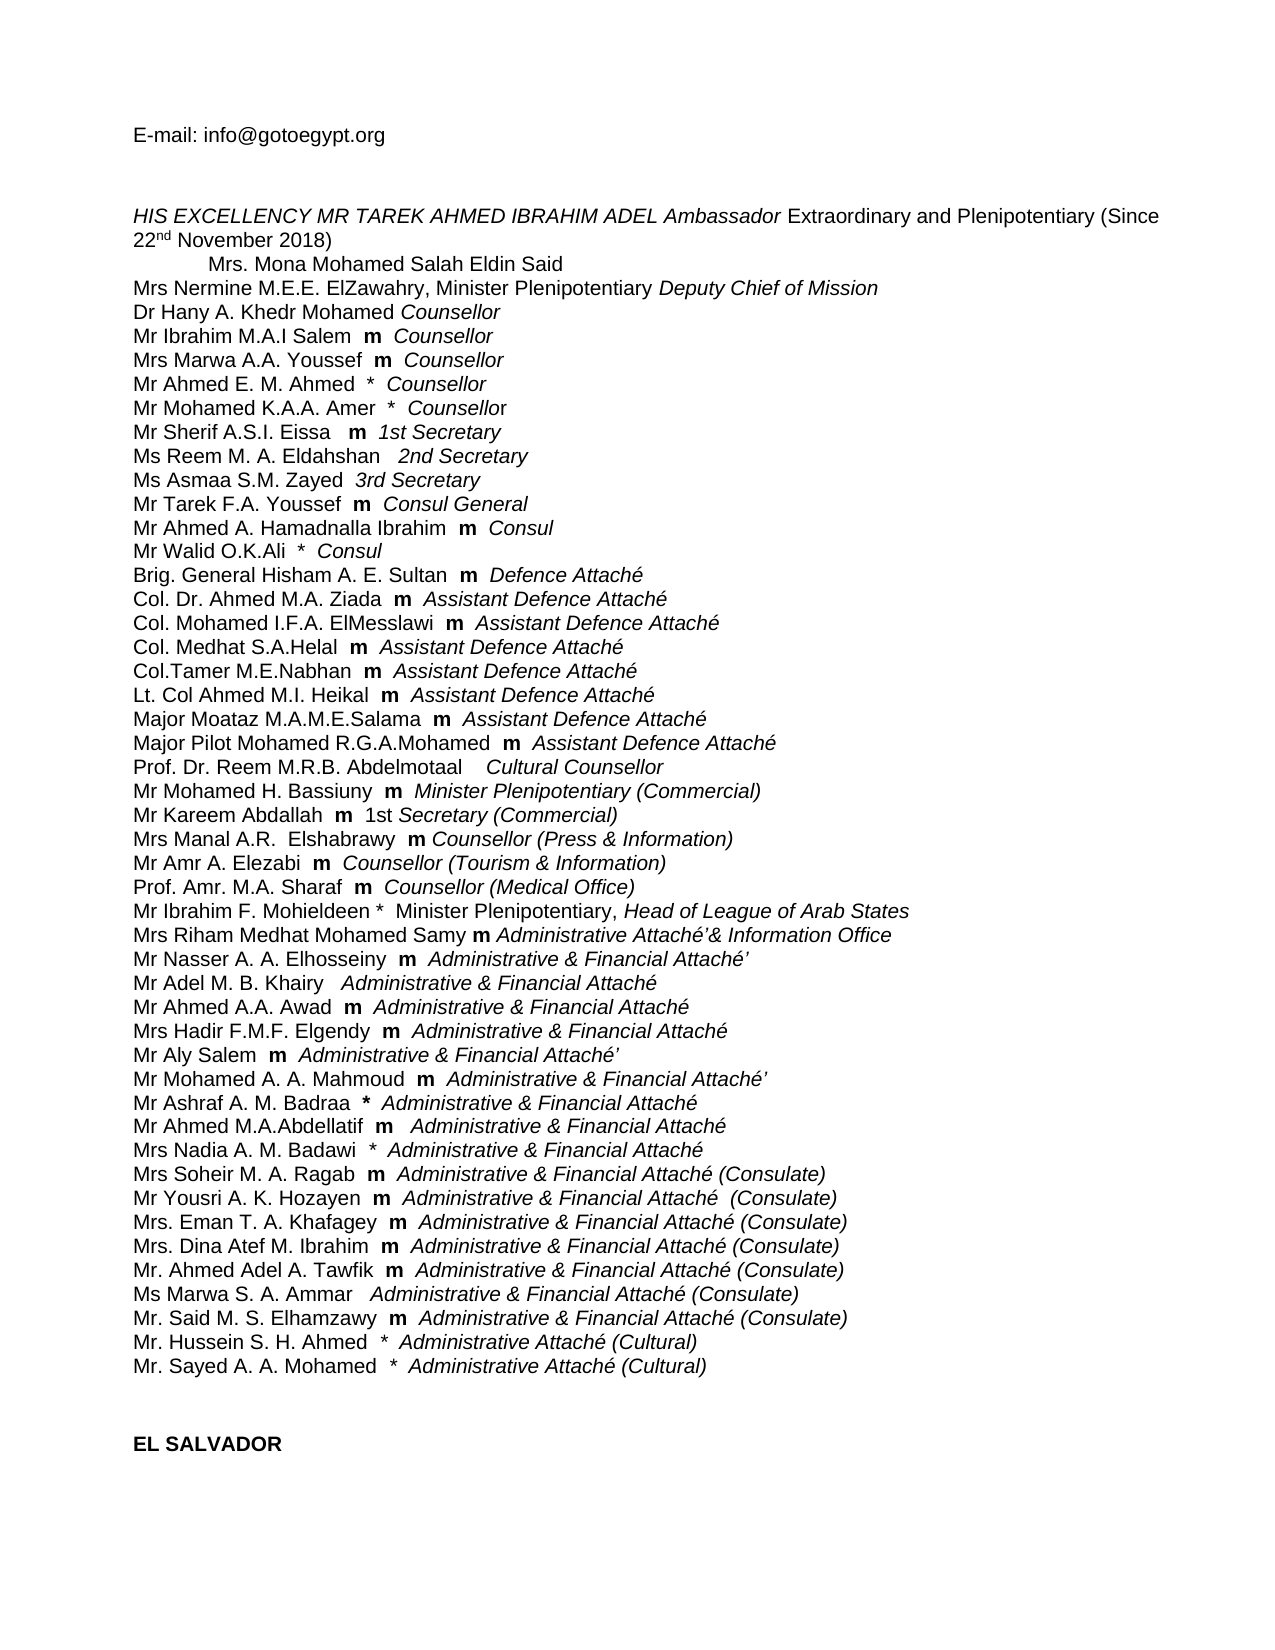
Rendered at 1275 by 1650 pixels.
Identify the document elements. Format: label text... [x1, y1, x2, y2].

text Mr Ibrahim F. Mohieldeen * Minister Plenipotentiary, Head of League of Arab States [133, 899, 1275, 923]
text Mr Ahmed A. Hamadnalla Ibrahim m Consul [133, 515, 1275, 539]
text Mr. Said M. S. Elhamzawy m Administrative & Financial Attaché (Consulate) [133, 1306, 1275, 1330]
text Major Moataz M.A.M.E.Salama m Assistant Defence Attaché [133, 707, 1275, 731]
text Mrs. Mona Mohamed Salah Eldin Said [133, 252, 1181, 276]
text Mr Ashraf A. M. Badraa * Administrative & Financial Attaché [133, 1090, 1275, 1114]
text Prof. Dr. Reem M.R.B. Abdelmotaal Cultural Counsellor [133, 755, 1181, 779]
text Mr. Ahmed Adel A. Tawfik m Administrative & Financial Attaché (Consulate) [133, 1258, 1275, 1282]
text Mr. Hussein S. H. Ahmed * Administrative Attaché (Cultural) [133, 1330, 1275, 1354]
text Mr Nasser A. A. Elhosseiny m Administrative & Financial Attaché’ [133, 947, 1275, 971]
text Prof. Amr. M.A. Sharaf m Counsellor (Medical Office) [133, 875, 1275, 899]
text Lt. Col Ahmed M.I. Heikal m Assistant Defence Attaché [133, 683, 1275, 707]
text Mr Adel M. B. Khairy Administrative & Financial Attaché [133, 971, 1275, 994]
text E-mail: info@gotoegypt.org [133, 123, 1275, 147]
text Mrs. Dina Atef M. Ibrahim m Administrative & Financial Attaché (Consulate) [133, 1234, 1275, 1258]
text Mrs Nermine M.E.E. ElZawahry, Minister Plenipotentiary Deputy Chief of Mission [133, 276, 1275, 300]
text Mr Walid O.K.Ali * Consul [133, 539, 1275, 563]
text Mr Sherif A.S.I. Eissa m 1st Secretary [133, 419, 1275, 443]
text Mr Kareem Abdallah m 1st Secretary (Commercial) [133, 803, 1275, 827]
text Mr Ahmed E. M. Ahmed * Counsellor [133, 372, 1275, 396]
text Mrs Soheir M. A. Ragab m Administrative & Financial Attaché (Consulate) [133, 1162, 1275, 1186]
text Mrs Manal A.R. Elshabrawy m Counsellor (Press & Information) [133, 827, 1275, 851]
text Mrs Riham Medhat Mohamed Samy m Administrative Attaché’& Information Office [133, 923, 1275, 947]
text Mr Ahmed A.A. Awad m Administrative & Financial Attaché [133, 994, 1275, 1018]
text Brig. General Hisham A. E. Sultan m Defence Attaché [133, 563, 1275, 587]
text Mr Tarek F.A. Youssef m Consul General [133, 491, 1275, 515]
text Col. Mohamed I.F.A. ElMesslawi m Assistant Defence Attaché [133, 611, 1275, 635]
text Mr Ahmed M.A.Abdellatif m Administrative & Financial Attaché [133, 1114, 1275, 1138]
text Mr Yousri A. K. Hozayen m Administrative & Financial Attaché (Consulate) [133, 1186, 1275, 1210]
text Mr Ibrahim M.A.I Salem m Counsellor [133, 324, 1275, 348]
text Col.Tamer M.E.Nabhan m Assistant Defence Attaché [133, 659, 1275, 683]
text Mr Mohamed K.A.A. Amer * Counsellor [133, 396, 1275, 419]
text Mr Aly Salem m Administrative & Financial Attaché’ [133, 1042, 1275, 1066]
text Mrs Nadia A. M. Badawi * Administrative & Financial Attaché [133, 1138, 1275, 1162]
text Mrs Marwa A.A. Youssef m Counsellor [133, 348, 1275, 372]
text Mr. Sayed A. A. Mohamed * Administrative Attaché (Cultural) [133, 1354, 1275, 1378]
text Col. Dr. Ahmed M.A. Ziada m Assistant Defence Attaché [133, 587, 1275, 611]
text Mr Mohamed A. A. Mahmoud m Administrative & Financial Attaché’ [133, 1066, 1275, 1090]
subtitle HIS EXCELLENCY MR TAREK AHMED IBRAHIM ADEL Ambassador Extraordinary and Plenipotentiary (Since 22nd November 2018) [133, 204, 1181, 252]
text Mrs. Eman T. A. Khafagey m Administrative & Financial Attaché (Consulate) [133, 1210, 1275, 1234]
text Mr Mohamed H. Bassiuny m Minister Plenipotentiary (Commercial) [133, 779, 1275, 803]
text Ms Marwa S. A. Ammar Administrative & Financial Attaché (Consulate) [133, 1282, 1275, 1306]
text Ms Asmaa S.M. Zayed 3rd Secretary [133, 467, 1275, 491]
text Mrs Hadir F.M.F. Elgendy m Administrative & Financial Attaché [133, 1018, 1275, 1042]
text Major Pilot Mohamed R.G.A.Mohamed m Assistant Defence Attaché [133, 731, 1275, 755]
text EL SALVADOR [133, 1432, 1181, 1456]
text Ms Reem M. A. Eldahshan 2nd Secretary [133, 443, 1275, 467]
text Dr Hany A. Khedr Mohamed Counsellor [133, 300, 1275, 324]
text Mr Amr A. Elezabi m Counsellor (Tourism & Information) [133, 851, 1181, 875]
text Col. Medhat S.A.Helal m Assistant Defence Attaché [133, 635, 1275, 659]
